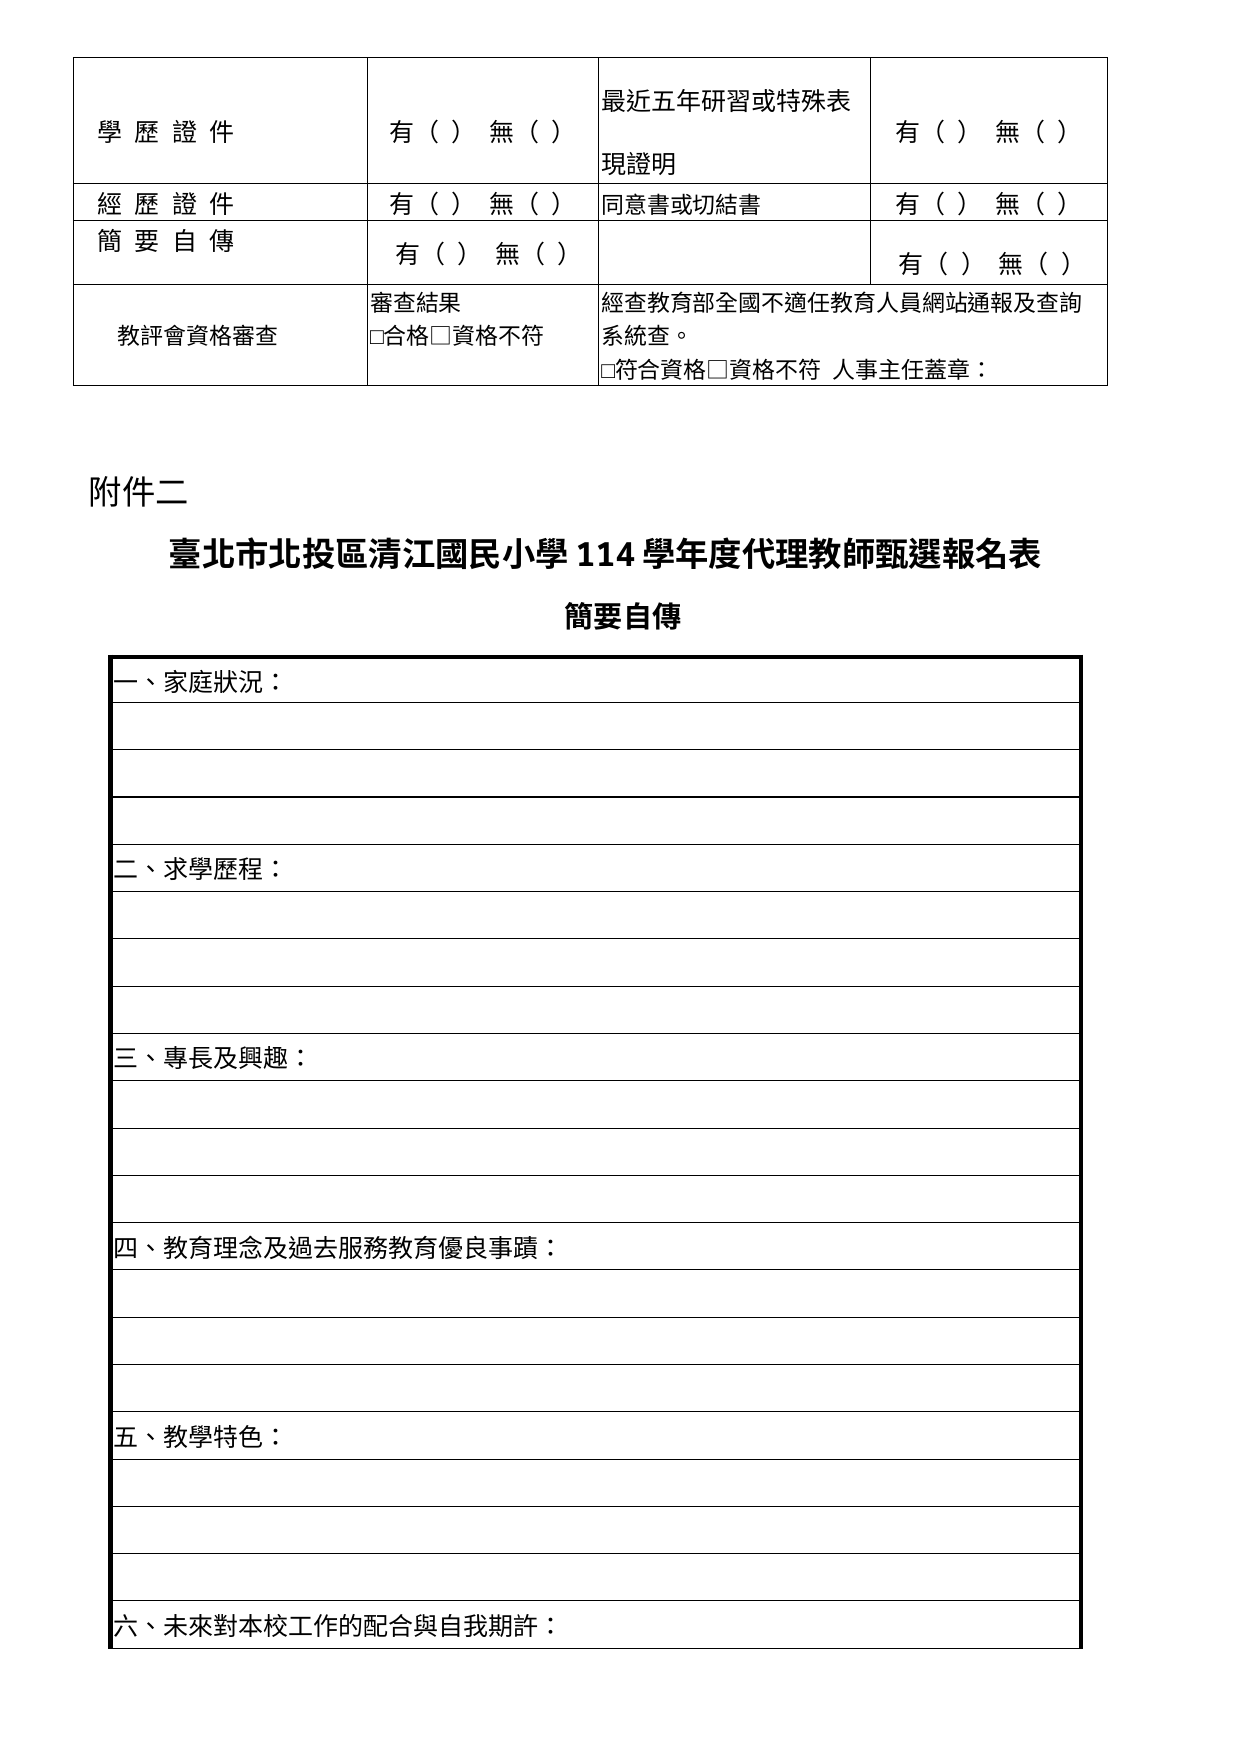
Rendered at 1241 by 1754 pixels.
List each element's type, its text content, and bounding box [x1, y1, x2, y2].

table_cell 經 歷 證 件 [74, 184, 367, 220]
table_cell [113, 1318, 1079, 1364]
table_header 一、家庭狀況： [113, 659, 1079, 702]
table_cell [113, 750, 1079, 796]
table_cell 教評會資格審查 [74, 285, 367, 385]
table_cell 同意書或切結書 [599, 184, 870, 220]
table_cell 四、教育理念及過去服務教育優良事蹟： [113, 1223, 1079, 1269]
table_cell 審查結果 □合格□資格不符 [368, 285, 598, 385]
table_cell 經查教育部全國不適任教育人員網站通報及查詢系統查。 □符合資格□資格不符 人事主任蓋章： [599, 285, 1107, 385]
table_cell 三、專長及興趣： [113, 1034, 1079, 1080]
text 附件二 [89, 448, 1122, 511]
table_cell [113, 1176, 1079, 1222]
table_cell [113, 1365, 1079, 1411]
table_cell 簡 要 自 傳 [74, 221, 367, 284]
table_cell [113, 939, 1079, 986]
text 簡要自傳 [89, 573, 1122, 636]
table_cell [113, 1129, 1079, 1175]
table_cell 有（ ） 無（ ） [368, 58, 598, 183]
table_cell [113, 1460, 1079, 1506]
table_cell [113, 798, 1079, 844]
table_cell [113, 1554, 1079, 1600]
table_cell 有（ ） 無（ ） [368, 221, 598, 284]
table_cell 有（ ） 無（ ） [871, 221, 1107, 284]
table_cell [113, 1270, 1079, 1317]
table_cell 學 歷 證 件 [74, 58, 367, 183]
table_cell 有（ ） 無（ ） [871, 58, 1107, 183]
text 臺北市北投區清江國民小學114學年度代理教師甄選報名表 [89, 511, 1122, 573]
table_cell [113, 892, 1079, 938]
table_cell 最近五年研習或特殊表現證明 [599, 58, 870, 183]
table_cell [113, 703, 1079, 749]
table_cell 有（ ） 無（ ） [368, 184, 598, 220]
table_cell 六、未來對本校工作的配合與自我期許： [113, 1601, 1079, 1648]
table_cell [599, 221, 870, 284]
table_cell [113, 1081, 1079, 1127]
table_cell 五、教學特色： [113, 1412, 1079, 1458]
table_cell 二、求學歷程： [113, 845, 1079, 891]
table_cell 有（ ） 無（ ） [871, 184, 1107, 220]
table_cell [113, 1507, 1079, 1553]
table_cell [113, 987, 1079, 1033]
